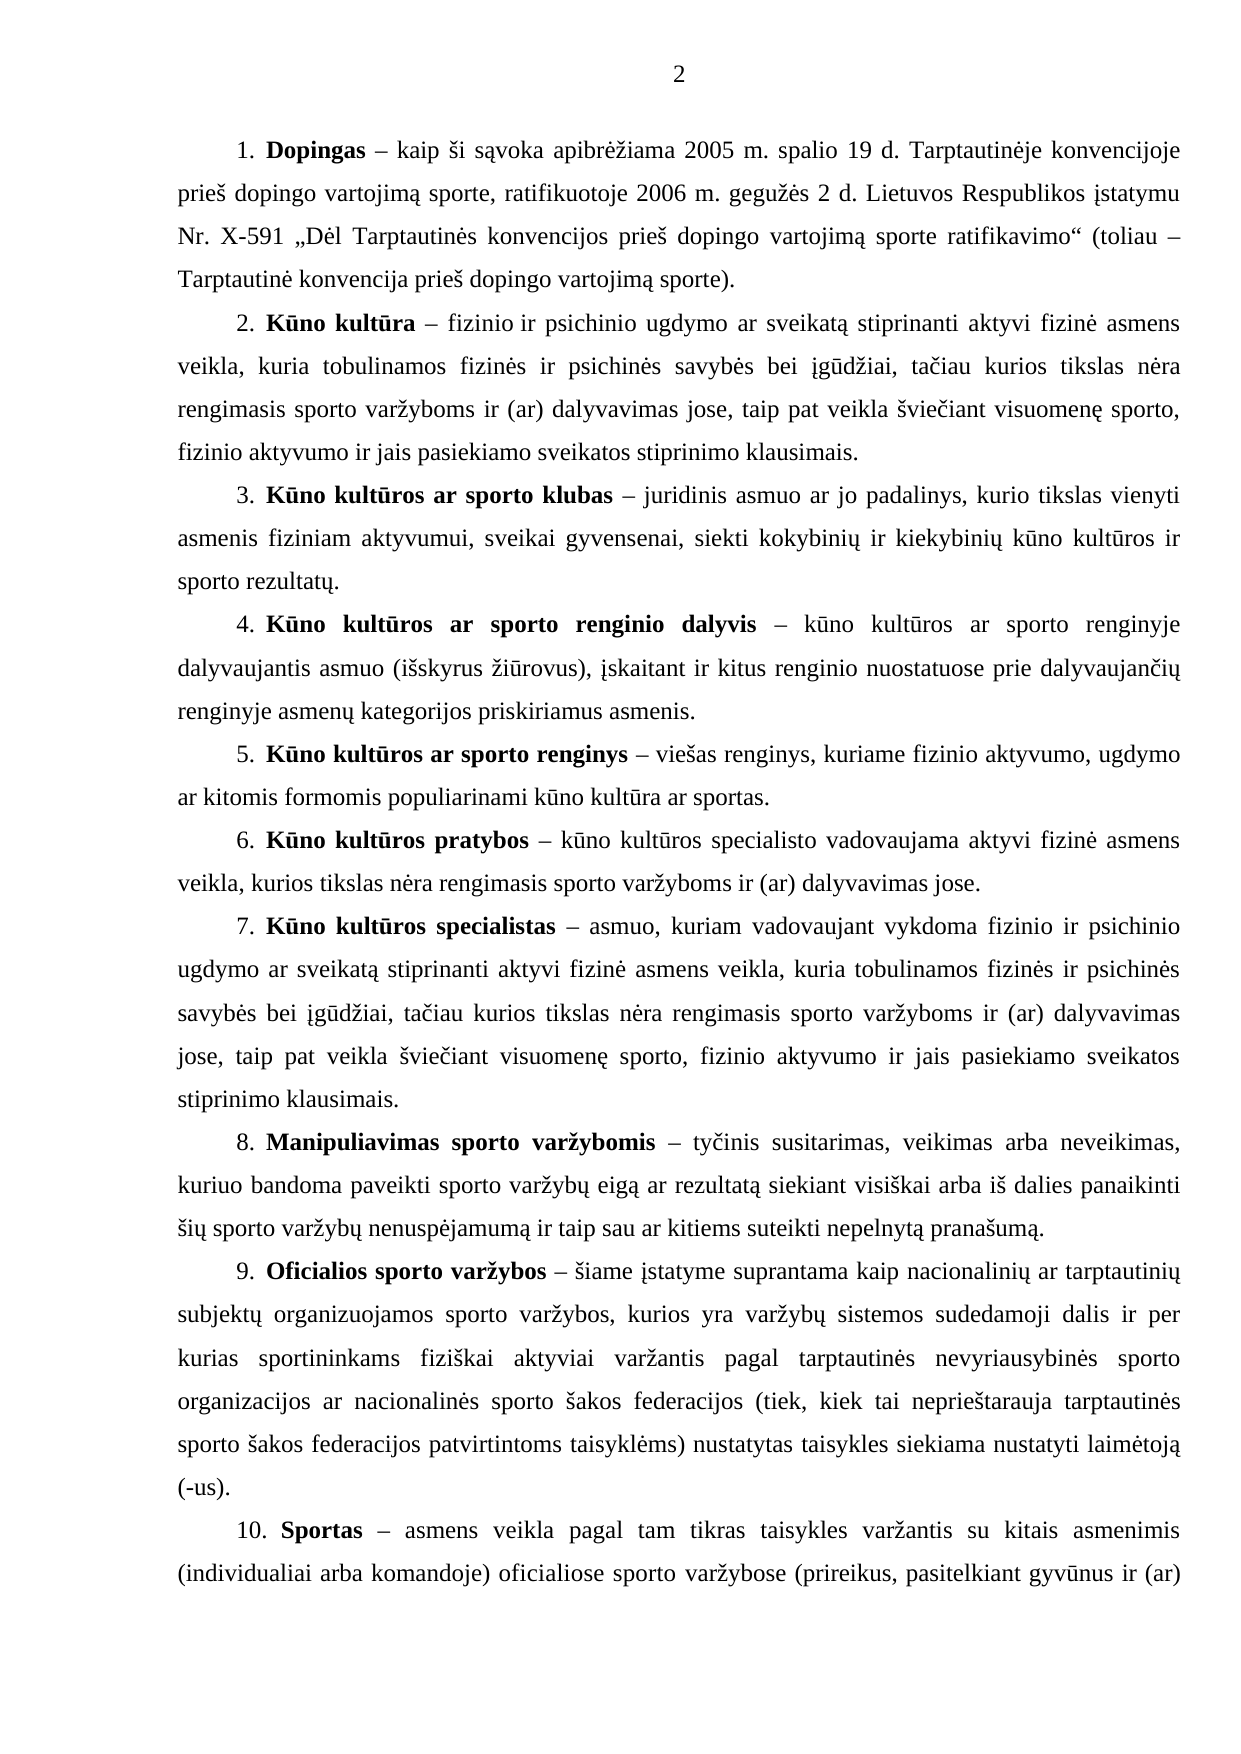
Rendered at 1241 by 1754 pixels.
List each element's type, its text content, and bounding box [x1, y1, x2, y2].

text 2. Kūno kultūra – fizinio ir psichinio ugdymo ar sveikatą stiprinanti aktyvi fizinė asmens veikla, kuria tobulinamos fizinės ir psichinės savybės bei įgūdžiai, tačiau kurios tikslas nėra rengimasis sporto varžyboms ir (ar) dalyvavimas jose, taip pat veikla šviečiant visuomenę sporto, fizinio aktyvumo ir jais pasiekiamo sveikatos stiprinimo klausimais. [177, 308, 1181, 466]
text 3. Kūno kultūros ar sporto klubas – juridinis asmuo ar jo padalinys, kurio tikslas vienyti asmenis fiziniam aktyvumui, sveikai gyvensenai, siekti kokybinių ir kiekybinių kūno kultūros ir sporto rezultatų. [177, 480, 1181, 595]
text 10. Sportas – asmens veikla pagal tam tikras taisykles varžantis su kitais asmenimis (individualiai arba komandoje) oficialiose sporto varžybose (prireikus, pasitelkiant gyvūnus ir (ar) [177, 1515, 1181, 1587]
text 1. Dopingas – kaip ši sąvoka apibrėžiama 2005 m. spalio 19 d. Tarptautinėje konvencijoje prieš dopingo vartojimą sporte, ratifikuotoje 2006 m. gegužės 2 d. Lietuvos Respublikos įstatymu Nr. X-591 „Dėl Tarptautinės konvencijos prieš dopingo vartojimą sporte ratifikavimo“ (toliau – Tarptautinė konvencija prieš dopingo vartojimą sporte). [177, 135, 1181, 293]
text 8. Manipuliavimas sporto varžybomis – tyčinis susitarimas, veikimas arba neveikimas, kuriuo bandoma paveikti sporto varžybų eigą ar rezultatą siekiant visiškai arba iš dalies panaikinti šių sporto varžybų nenuspėjamumą ir taip sau ar kitiems suteikti nepelnytą pranašumą. [177, 1127, 1181, 1242]
text 9. Oficialios sporto varžybos – šiame įstatyme suprantama kaip nacionalinių ar tarptautinių subjektų organizuojamos sporto varžybos, kurios yra varžybų sistemos sudedamoji dalis ir per kurias sportininkams fiziškai aktyviai varžantis pagal tarptautinės nevyriausybinės sporto organizacijos ar nacionalinės sporto šakos federacijos (tiek, kiek tai neprieštarauja tarptautinės sporto šakos federacijos patvirtintoms taisyklėms) nustatytas taisykles siekiama nustatyti laimėtoją (-us). [177, 1256, 1181, 1501]
text 5. Kūno kultūros ar sporto renginys – viešas renginys, kuriame fizinio aktyvumo, ugdymo ar kitomis formomis populiarinami kūno kultūra ar sportas. [177, 739, 1181, 811]
text 6. Kūno kultūros pratybos – kūno kultūros specialisto vadovaujama aktyvi fizinė asmens veikla, kurios tikslas nėra rengimasis sporto varžyboms ir (ar) dalyvavimas jose. [177, 825, 1181, 897]
text 7. Kūno kultūros specialistas – asmuo, kuriam vadovaujant vykdoma fizinio ir psichinio ugdymo ar sveikatą stiprinanti aktyvi fizinė asmens veikla, kuria tobulinamos fizinės ir psichinės savybės bei įgūdžiai, tačiau kurios tikslas nėra rengimasis sporto varžyboms ir (ar) dalyvavimas jose, taip pat veikla šviečiant visuomenę sporto, fizinio aktyvumo ir jais pasiekiamo sveikatos stiprinimo klausimais. [177, 911, 1181, 1113]
text 4. Kūno kultūros ar sporto renginio dalyvis – kūno kultūros ar sporto renginyje dalyvaujantis asmuo (išskyrus žiūrovus), įskaitant ir kitus renginio nuostatuose prie dalyvaujančių renginyje asmenų kategorijos priskiriamus asmenis. [177, 609, 1181, 724]
